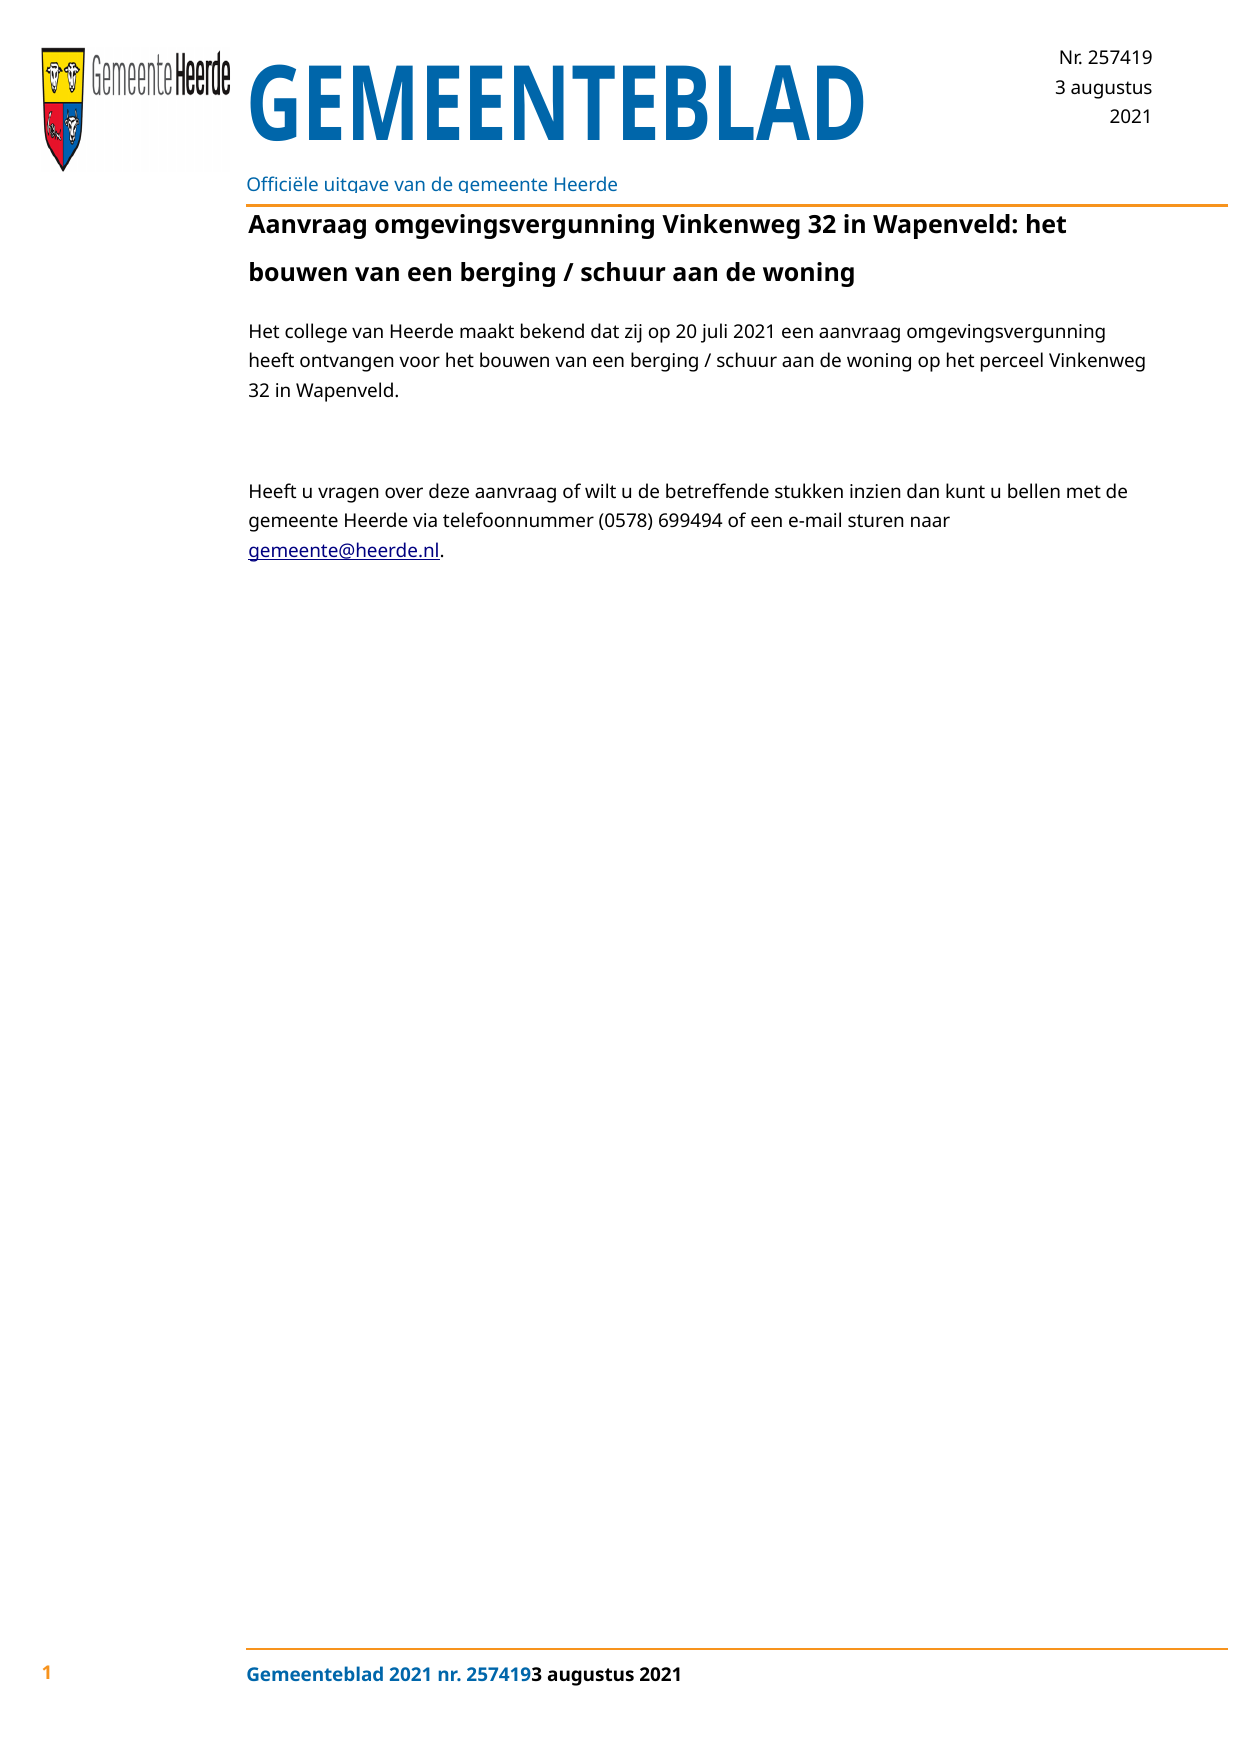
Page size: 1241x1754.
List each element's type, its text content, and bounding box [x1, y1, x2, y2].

text Aanvraag omgevingsvergunning Vinkenweg 32 in Wapenveld: het bouwen van een berging / schuur aan de woning [248, 207, 1152, 288]
text Heeft u vragen over deze aanvraag of wilt u de betreffende stukken inzien dan kunt u bellen met de gemeente Heerde via telefoonnummer (0578) 699494 of een e-mail sturen naar gemeente@heerde.nl. [248, 478, 1152, 563]
text Het college van Heerde maakt bekend dat zij op 20 juli 2021 een aanvraag omgevingsvergunning heeft ontvangen voor het bouwen van een berging / schuur aan de woning op het perceel Vinkenweg 32 in Wapenveld. [248, 318, 1152, 403]
picture [41, 47, 231, 172]
